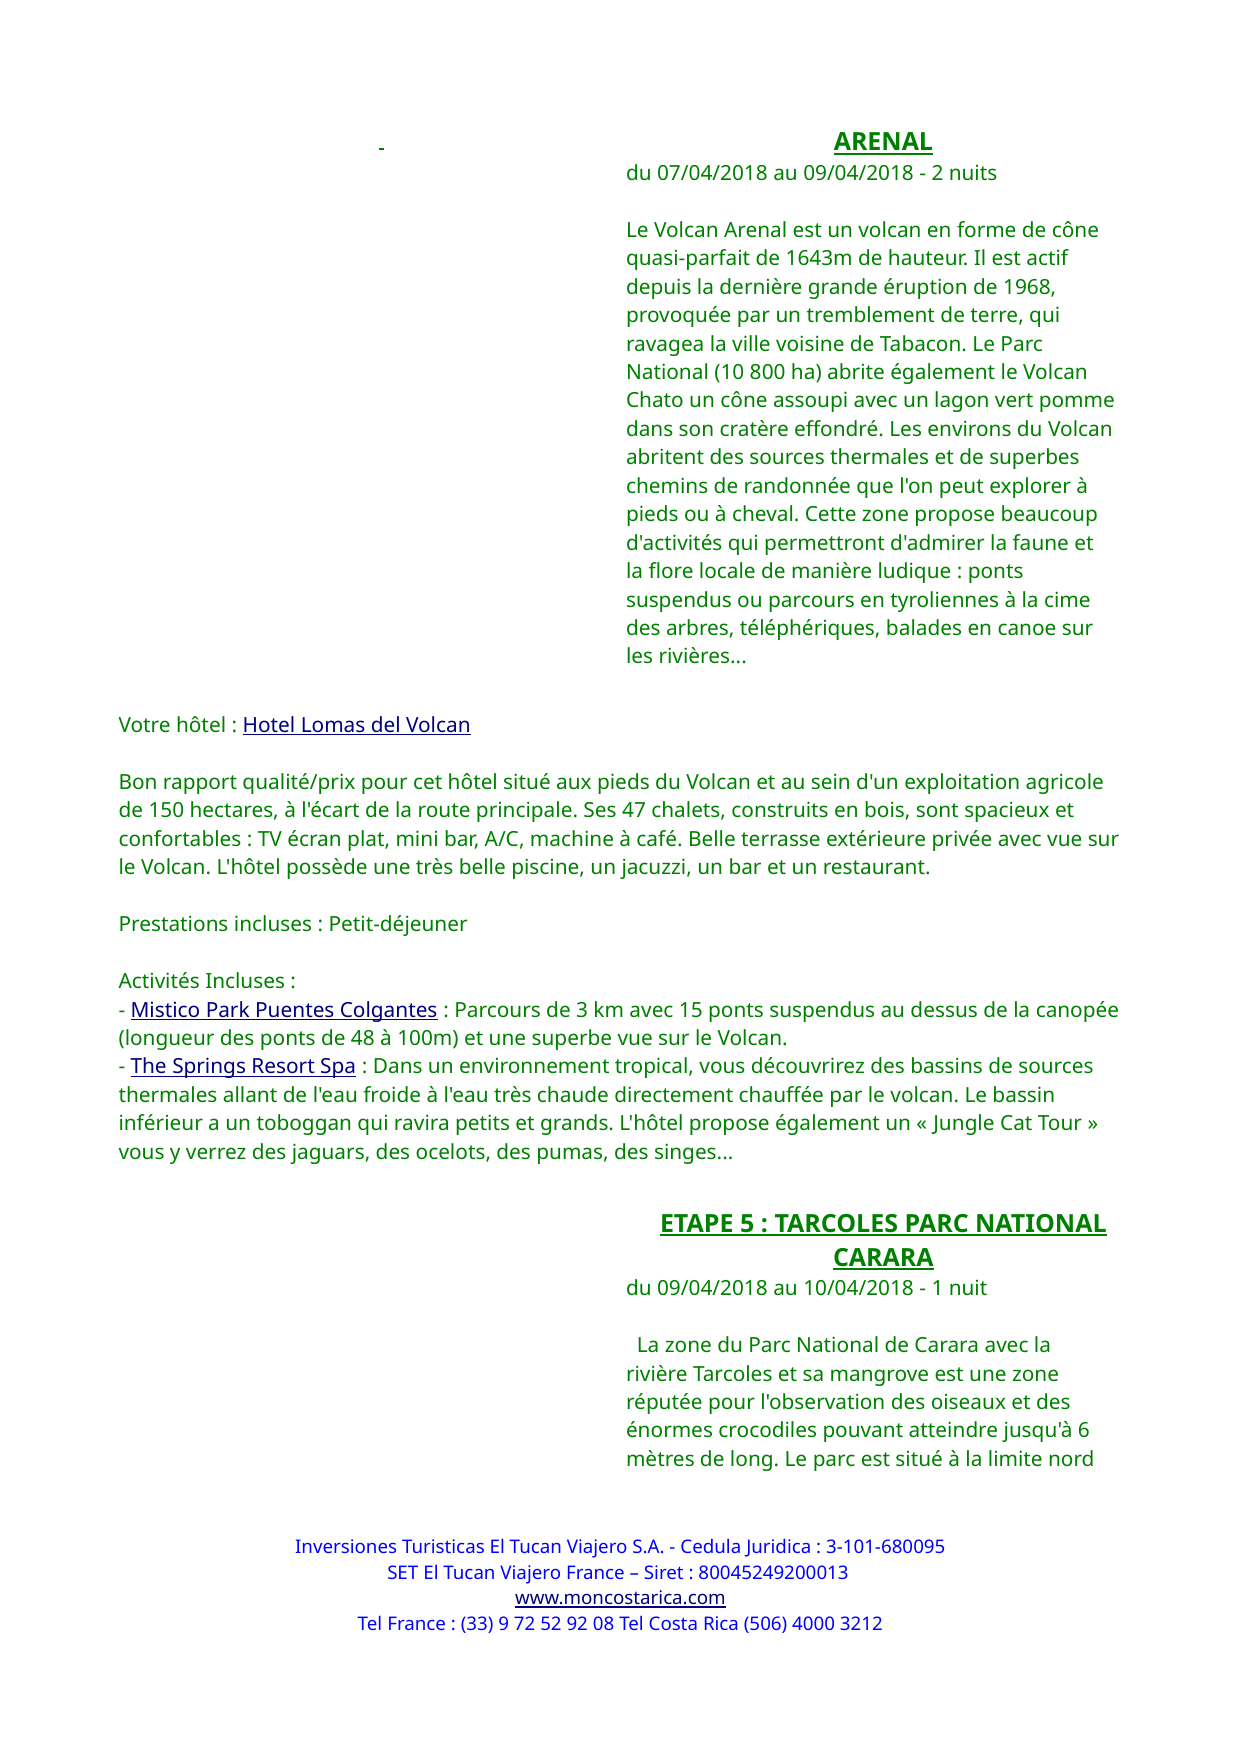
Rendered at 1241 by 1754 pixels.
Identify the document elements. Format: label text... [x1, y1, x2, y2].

text - Mistico Park Puentes Colgantes : Parcours de 3 km avec 15 ponts suspendus au dessus de la canopée (longueur des ponts de 48 à 100m) et une superbe vue sur le Volcan. [118, 995, 1122, 1052]
table_header ARENAL du 07/04/2018 au 09/04/2018 - 2 nuits Le Volcan Arenal est un volcan en forme de cône quasi-parfait de 1643m de hauteur. Il est actif depuis la dernière grande éruption de 1968, provoquée par un tremblement de terre, qui ravagea la ville voisine de Tabacon. Le Parc National (10 800 ha) abrite également le Volcan Chato un cône assoupi avec un lagon vert pomme dans son cratère effondré. Les environs du Volcan abritent des sources thermales et de superbes chemins de randonnée que l'on peut explorer à pieds ou à cheval. Cette zone propose beaucoup d'activités qui permettront d'admirer la faune et la flore locale de manière ludique : ponts suspendus ou parcours en tyroliennes à la cime des arbres, téléphériques, balades en canoe sur les rivières... [620, 118, 1122, 676]
text Activités Incluses : [118, 966, 1122, 995]
text Votre hôtel : Hotel Lomas del Volcan [118, 710, 1122, 738]
text Prestations incluses : Petit-déjeuner [118, 909, 1122, 938]
table_header ETAPE 5 : TARCOLES PARC NATIONAL CARARA du 09/04/2018 au 10/04/2018 - 1 nuit La zone du Parc National de Carara avec la rivière Tarcoles et sa mangrove est une zone réputée pour l'observation des oiseaux et des énormes crocodiles pouvant atteindre jusqu'à 6 mètres de long. Le parc est situé à la limite nord [620, 1200, 1122, 1478]
table_header [118, 1200, 620, 1478]
table_header [118, 118, 620, 676]
text Bon rapport qualité/prix pour cet hôtel situé aux pieds du Volcan et au sein d'un exploitation agricole de 150 hectares, à l'écart de la route principale. Ses 47 chalets, construits en bois, sont spacieux et confortables : TV écran plat, mini bar, A/C, machine à café. Belle terrasse extérieure privée avec vue sur le Volcan. L'hôtel possède une très belle piscine, un jacuzzi, un bar et un restaurant. [118, 767, 1122, 881]
text - The Springs Resort Spa : Dans un environnement tropical, vous découvrirez des bassins de sources thermales allant de l'eau froide à l'eau très chaude directement chauffée par le volcan. Le bassin inférieur a un toboggan qui ravira petits et grands. L'hôtel propose également un « Jungle Cat Tour » vous y verrez des jaguars, des ocelots, des pumas, des singes... [118, 1052, 1122, 1165]
